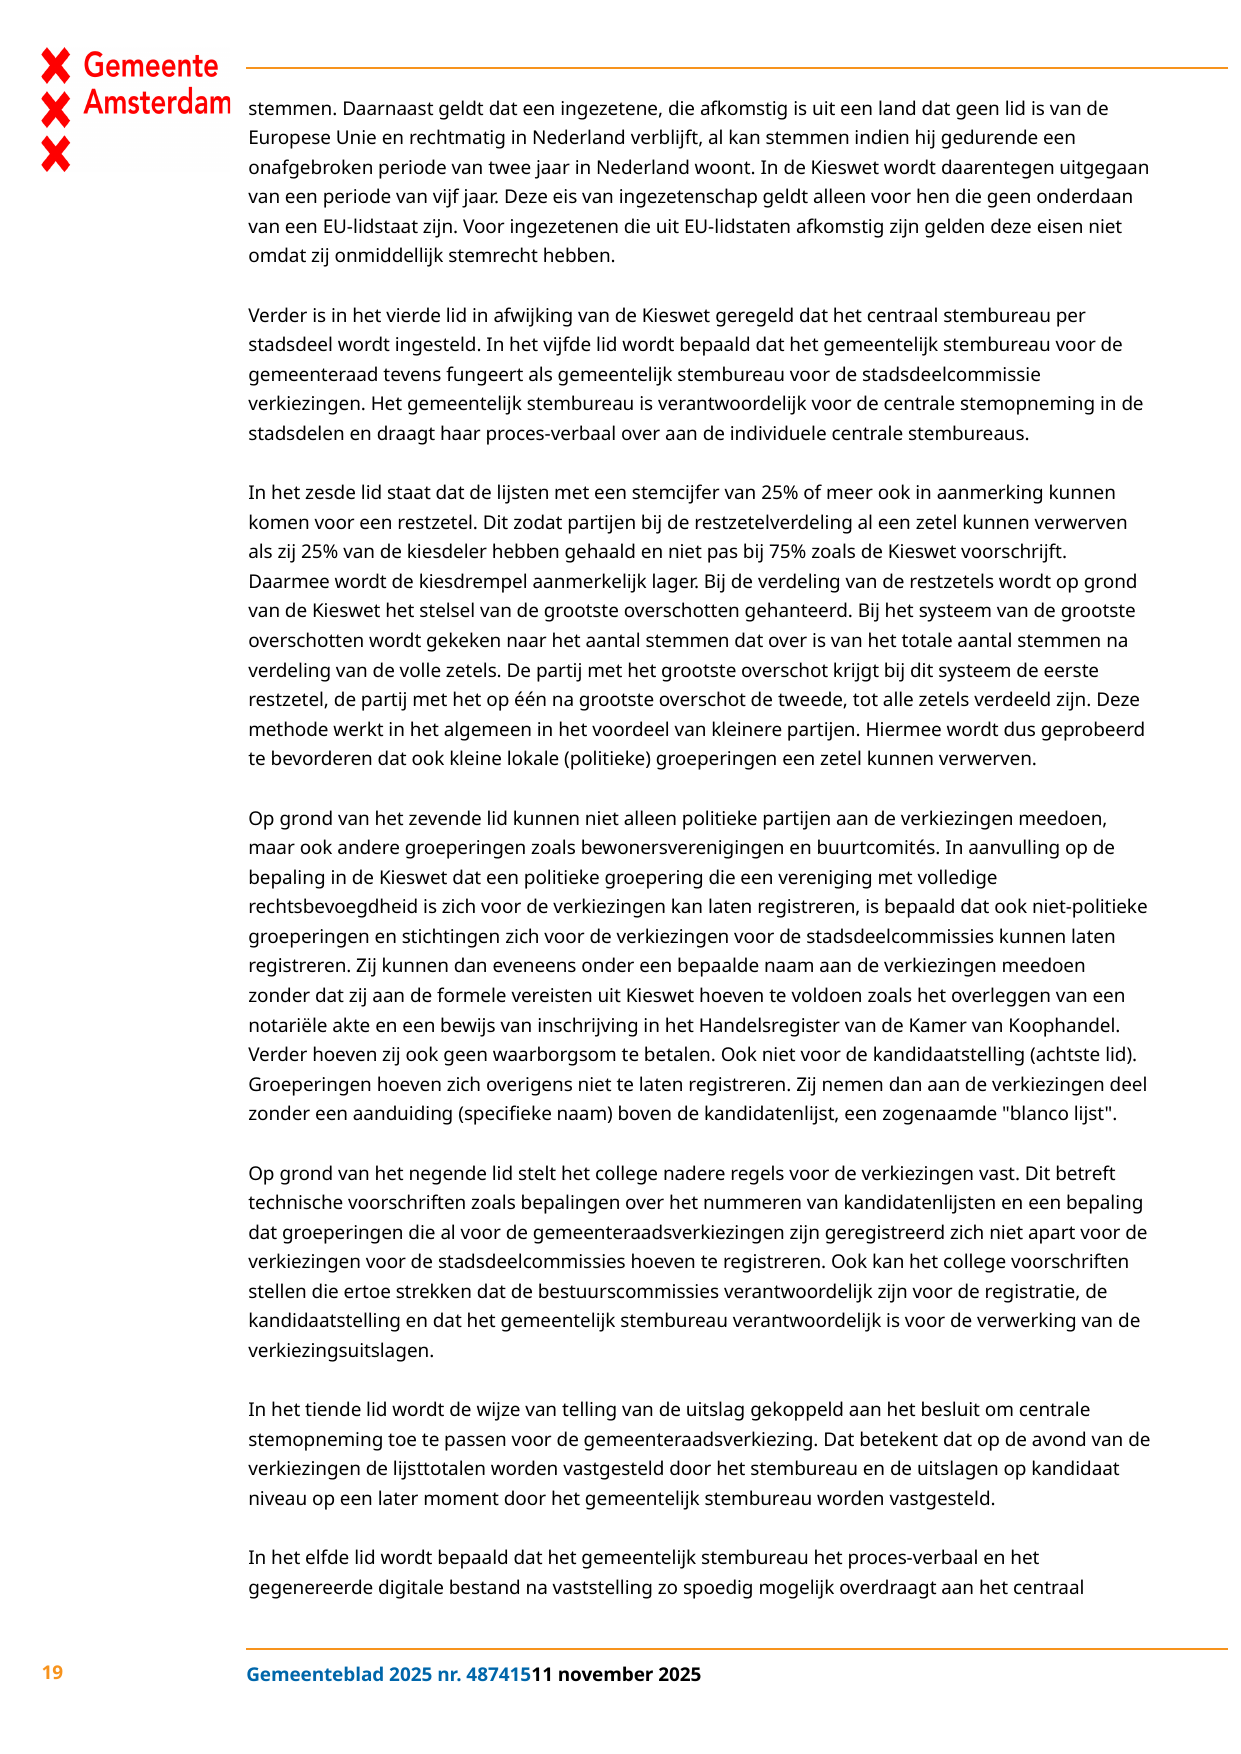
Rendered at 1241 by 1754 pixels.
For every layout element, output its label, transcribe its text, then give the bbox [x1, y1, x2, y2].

text In het zesde lid staat dat de lijsten met een stemcijfer van 25% of meer ook in aanmerking kunnen komen voor een restzetel. Dit zodat partijen bij de restzetelverdeling al een zetel kunnen verwerven als zij 25% van de kiesdeler hebben gehaald en niet pas bij 75% zoals de Kieswet voorschrijft. Daarmee wordt de kiesdrempel aanmerkelijk lager. Bij de verdeling van de restzetels wordt op grond van de Kieswet het stelsel van de grootste overschotten gehanteerd. Bij het systeem van de grootste overschotten wordt gekeken naar het aantal stemmen dat over is van het totale aantal stemmen na verdeling van de volle zetels. De partij met het grootste overschot krijgt bij dit systeem de eerste restzetel, de partij met het op één na grootste overschot de tweede, tot alle zetels verdeeld zijn. Deze methode werkt in het algemeen in het voordeel van kleinere partijen. Hiermee wordt dus geprobeerd te bevorderen dat ook kleine lokale (politieke) groeperingen een zetel kunnen verwerven. [248, 479, 1152, 771]
text stemmen. Daarnaast geldt dat een ingezetene, die afkomstig is uit een land dat geen lid is van de Europese Unie en rechtmatig in Nederland verblijft, al kan stemmen indien hij gedurende een onafgebroken periode van twee jaar in Nederland woont. In de Kieswet wordt daarentegen uitgegaan van een periode van vijf jaar. Deze eis van ingezetenschap geldt alleen voor hen die geen onderdaan van een EU-lidstaat zijn. Voor ingezetenen die uit EU-lidstaten afkomstig zijn gelden deze eisen niet omdat zij onmiddellijk stemrecht hebben. [248, 95, 1152, 268]
text In het tiende lid wordt de wijze van telling van de uitslag gekoppeld aan het besluit om centrale stemopneming toe te passen voor de gemeenteraadsverkiezing. Dat betekent dat op de avond van de verkiezingen de lijsttotalen worden vastgesteld door het stembureau en de uitslagen op kandidaat niveau op een later moment door het gemeentelijk stembureau worden vastgesteld. [248, 1396, 1152, 1511]
text Op grond van het zevende lid kunnen niet alleen politieke partijen aan de verkiezingen meedoen, maar ook andere groeperingen zoals bewonersverenigingen en buurtcomités. In aanvulling op de bepaling in de Kieswet dat een politieke groepering die een vereniging met volledige rechtsbevoegdheid is zich voor de verkiezingen kan laten registreren, is bepaald dat ook niet-politieke groeperingen en stichtingen zich voor de verkiezingen voor de stadsdeelcommissies kunnen laten registreren. Zij kunnen dan eveneens onder een bepaalde naam aan de verkiezingen meedoen zonder dat zij aan de formele vereisten uit Kieswet hoeven te voldoen zoals het overleggen van een notariële akte en een bewijs van inschrijving in het Handelsregister van de Kamer van Koophandel. Verder hoeven zij ook geen waarborgsom te betalen. Ook niet voor de kandidaatstelling (achtste lid). Groeperingen hoeven zich overigens niet te laten registreren. Zij nemen dan aan de verkiezingen deel zonder een aanduiding (specifieke naam) boven de kandidatenlijst, een zogenaamde "blanco lijst". [248, 805, 1152, 1126]
text Verder is in het vierde lid in afwijking van de Kieswet geregeld dat het centraal stembureau per stadsdeel wordt ingesteld. In het vijfde lid wordt bepaald dat het gemeentelijk stembureau voor de gemeenteraad tevens fungeert als gemeentelijk stembureau voor de stadsdeelcommissie verkiezingen. Het gemeentelijk stembureau is verantwoordelijk voor de centrale stemopneming in de stadsdelen en draagt haar proces-verbaal over aan de individuele centrale stembureaus. [248, 302, 1152, 446]
text Op grond van het negende lid stelt het college nadere regels voor de verkiezingen vast. Dit betreft technische voorschriften zoals bepalingen over het nummeren van kandidatenlijsten en een bepaling dat groeperingen die al voor de gemeenteraadsverkiezingen zijn geregistreerd zich niet apart voor de verkiezingen voor de stadsdeelcommissies hoeven te registreren. Ook kan het college voorschriften stellen die ertoe strekken dat de bestuurscommissies verantwoordelijk zijn voor de registratie, de kandidaatstelling en dat het gemeentelijk stembureau verantwoordelijk is voor de verwerking van de verkiezingsuitslagen. [248, 1160, 1152, 1363]
picture [41, 47, 231, 172]
text In het elfde lid wordt bepaald dat het gemeentelijk stembureau het proces-verbaal en het gegenereerde digitale bestand na vaststelling zo spoedig mogelijk overdraagt aan het centraal [248, 1544, 1152, 1600]
